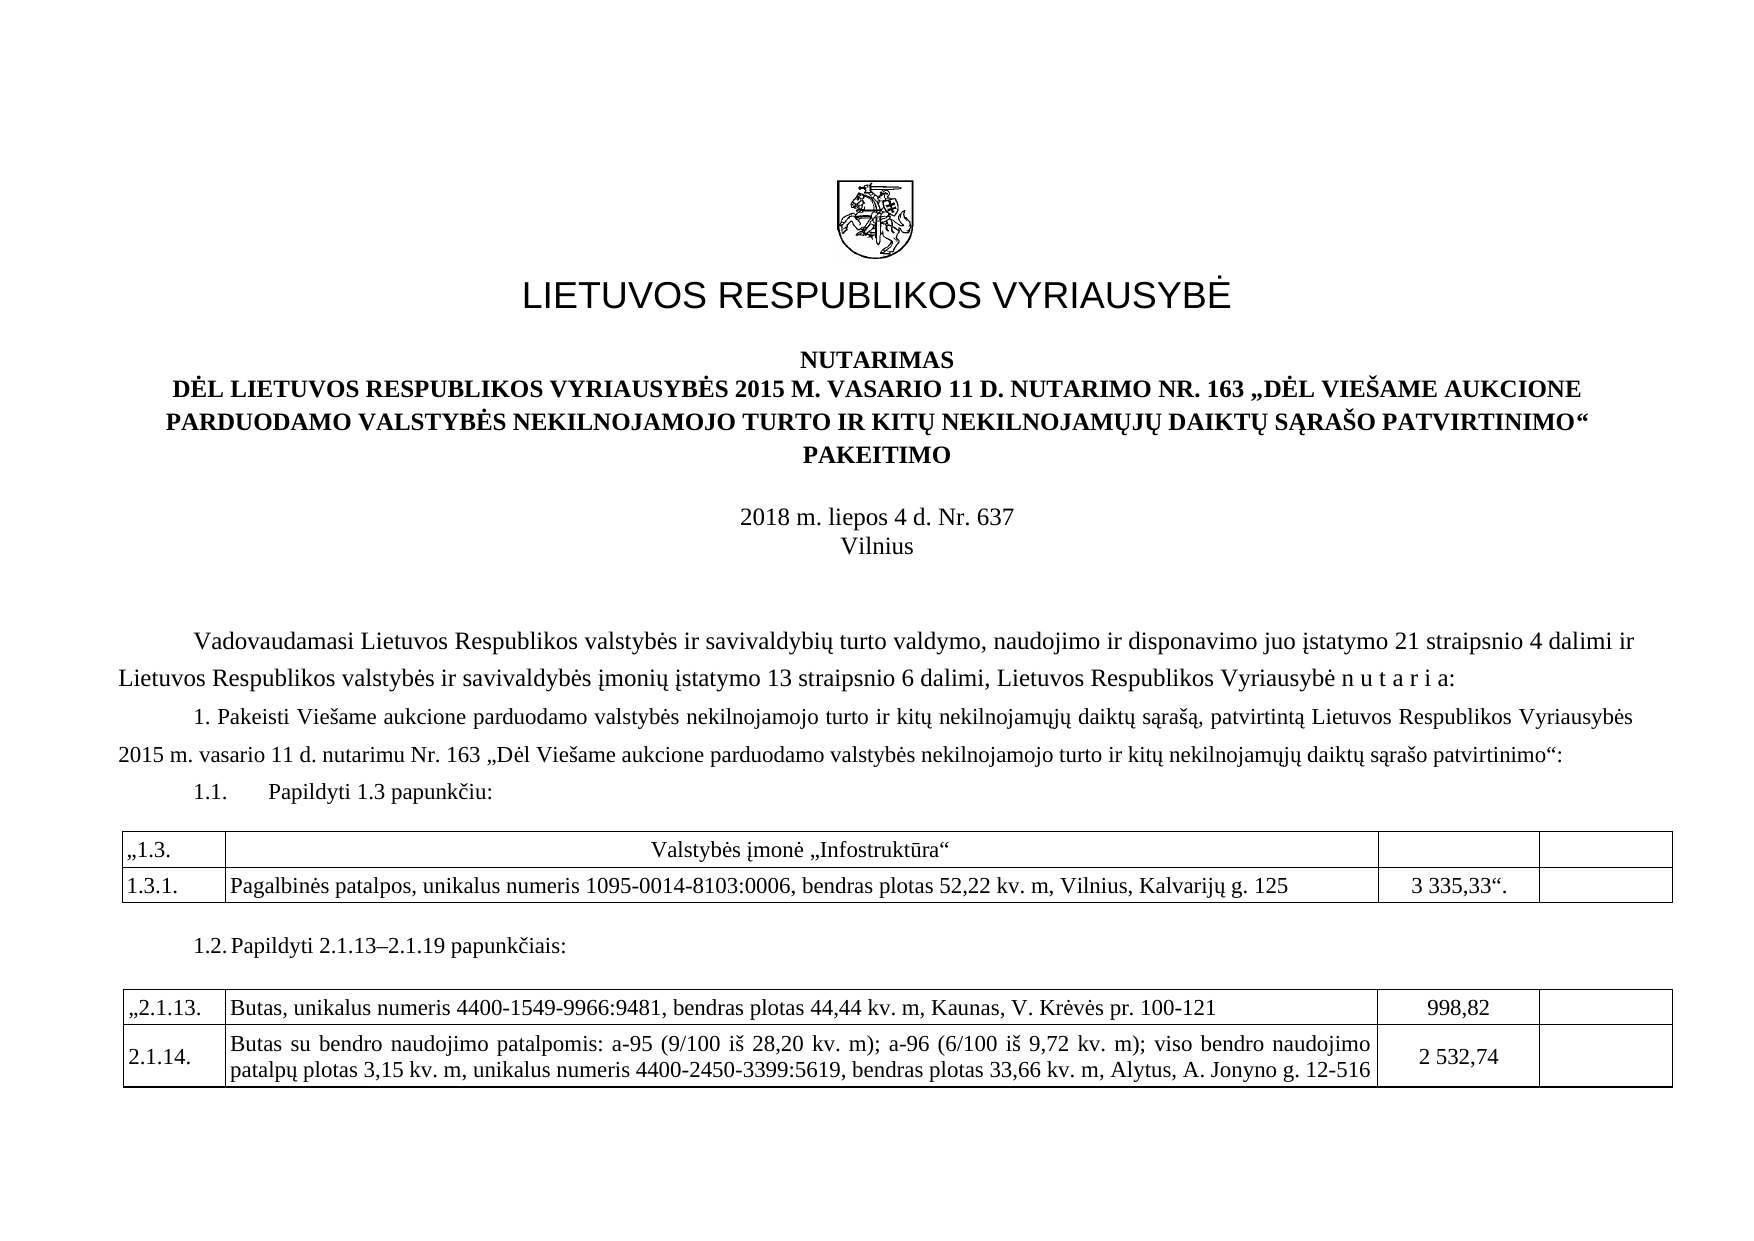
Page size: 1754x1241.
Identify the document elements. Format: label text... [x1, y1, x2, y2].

table_cell Pagalbinės patalpos, unikalus numeris 1095-0014-8103:0006, bendras plotas 52,22 kv. m, Vilnius, Kalvarijų g. 125 [226, 868, 1378, 902]
text 1.1. Papildyti 1.3 papunkčiu: [118, 767, 1636, 804]
table_cell Butas su bendro naudojimo patalpomis: a-95 (9/100 iš 28,20 kv. m); a-96 (6/100 iš 9,72 kv. m); viso bendro naudojimo patalpų plotas 3,15 kv. m, unikalus numeris 4400-2450-3399:5619, bendras plotas 33,66 kv. m, Alytus, A. Jonyno g. 12-516 [226, 1025, 1377, 1086]
text Vadovaudamasi Lietuvos Respublikos valstybės ir savivaldybių turto valdymo, naudojimo ir disponavimo juo įstatymo 21 straipsnio 4 dalimi ir Lietuvos Respublikos valstybės ir savivaldybės įmonių įstatymo 13 straipsnio 6 dalimi, Lietuvos Respublikos Vyriausybė n u t a r i a: [118, 617, 1636, 692]
text 2018 m. liepos 4 d. Nr. 637 [118, 502, 1636, 531]
table_cell 2.1.14. [124, 1025, 225, 1086]
table_header 998,82 [1378, 990, 1539, 1024]
text nutarimas [118, 345, 1636, 374]
table_cell 3 335,33“. [1379, 868, 1539, 902]
table_cell 2 532,74 [1378, 1025, 1539, 1086]
text 1.2. Papildyti 2.1.13–2.1.19 papunkčiais: [193, 932, 1636, 958]
text Lietuvos Respublikos Vyriausybė [118, 273, 1636, 317]
table_header [1379, 832, 1539, 867]
table_header [1540, 832, 1672, 867]
text Vilnius [118, 531, 1636, 559]
table_cell 1.3.1. [123, 868, 225, 902]
table_header Butas, unikalus numeris 4400-1549-9966:9481, bendras plotas 44,44 kv. m, Kaunas, V. Krėvės pr. 100-121 [226, 990, 1377, 1024]
table_header „1.3. [123, 832, 225, 867]
table_cell [1540, 868, 1672, 902]
table_cell [1540, 1025, 1672, 1086]
text Dėl LIETUVOS RESPUBLIKOS VYRIAUSYBĖS 2015 M. VASARIO 11 D. NUTARIMO NR. 163 „Dėl VIEŠAME AUKCIONE PARDUODAMO VALSTYBĖS NEKILNOJAMOJO TURTO IR KITŲ NEKILNOJAMŲJŲ DAIKTŲ SĄRAŠO PATVIRTINIMO“ PAKEITIMO [118, 374, 1636, 469]
table_header [1540, 990, 1672, 1024]
text 1. Pakeisti Viešame aukcione parduodamo valstybės nekilnojamojo turto ir kitų nekilnojamųjų daiktų sąrašą, patvirtintą Lietuvos Respublikos Vyriausybės 2015 m. vasario 11 d. nutarimu Nr. 163 „Dėl Viešame aukcione parduodamo valstybės nekilnojamojo turto ir kitų nekilnojamųjų daiktų sąrašo patvirtinimo“: [118, 692, 1636, 767]
table_header „2.1.13. [124, 990, 225, 1024]
table_header Valstybės įmonė „Infostruktūra“ [226, 832, 1378, 867]
